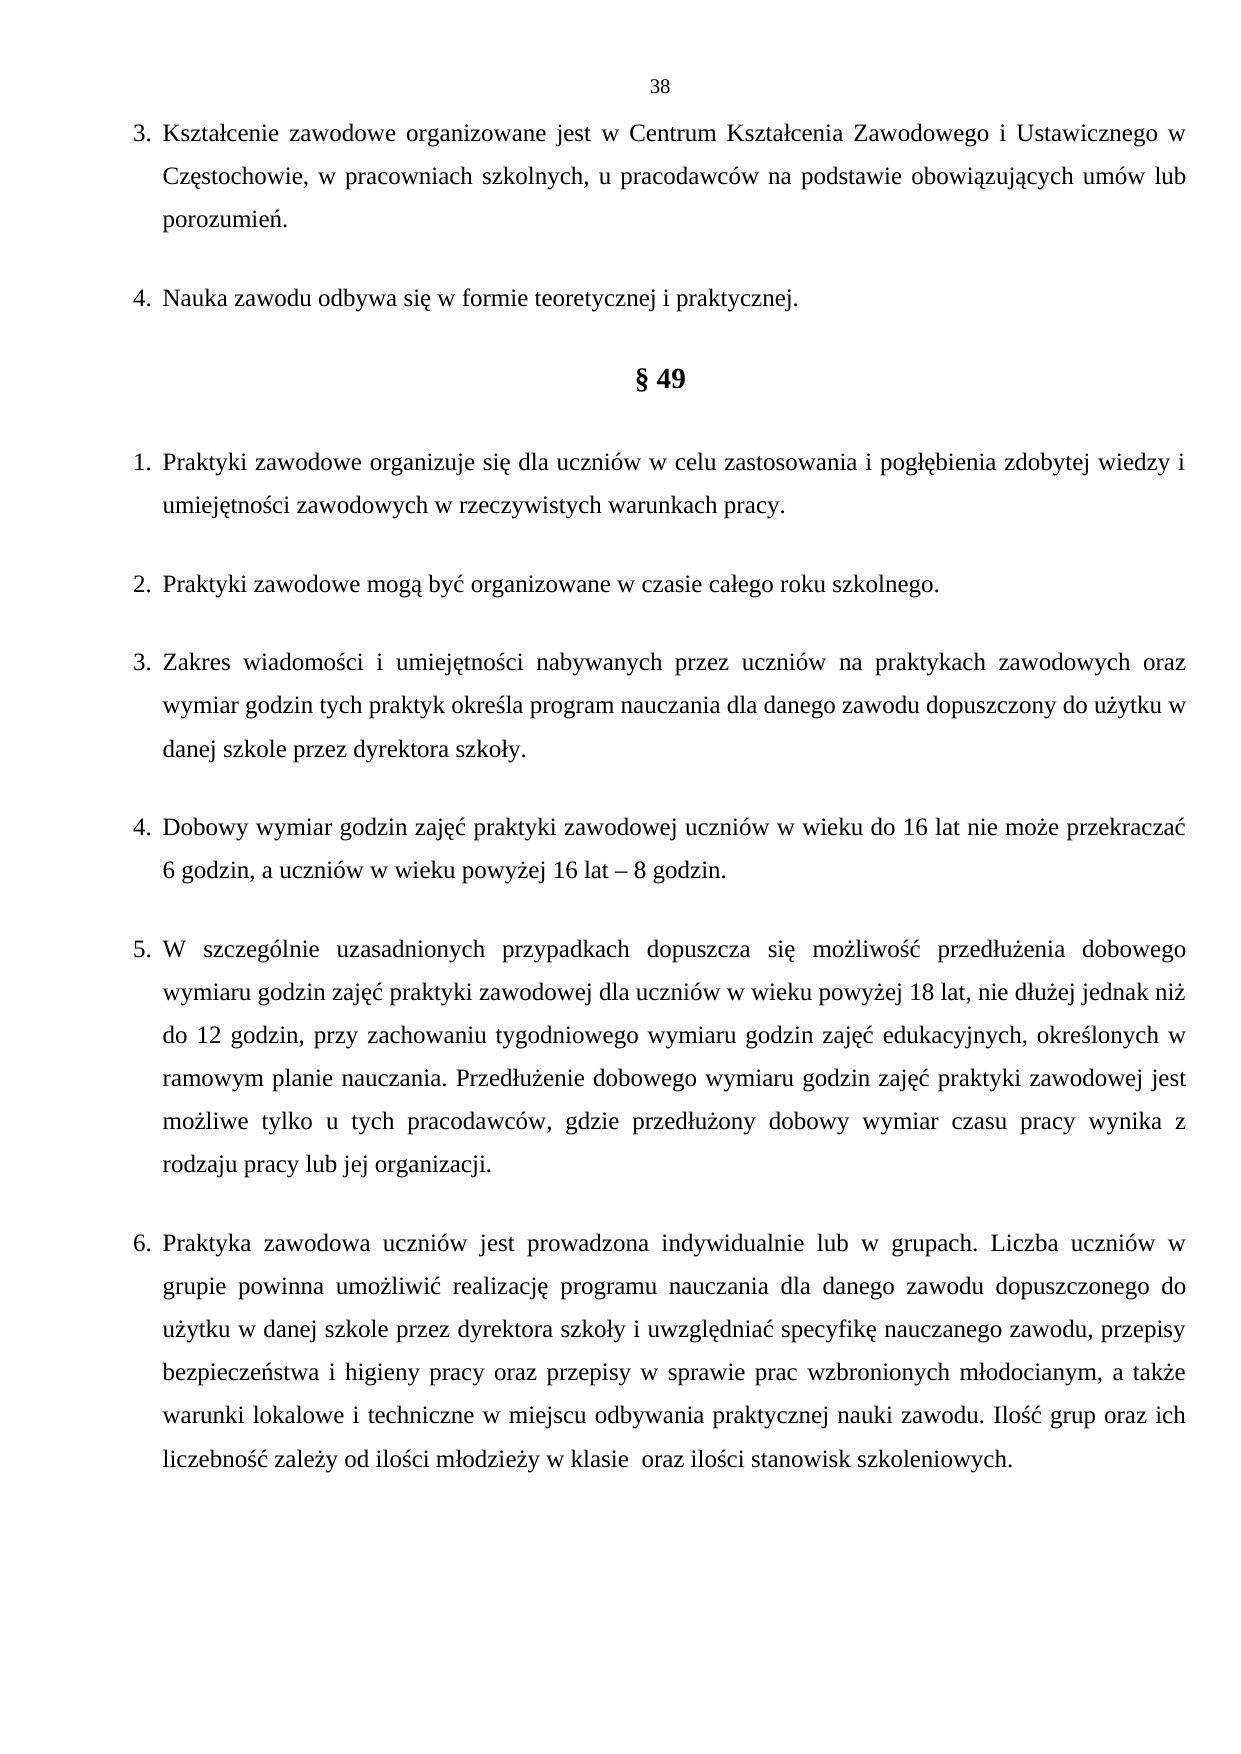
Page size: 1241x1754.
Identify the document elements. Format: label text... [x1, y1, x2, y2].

list Zakres wiadomości i umiejętności nabywanych przez uczniów na praktykach zawodowych oraz wymiar godzin tych praktyk określa program nauczania dla danego zawodu dopuszczony do użytku w danej szkole przez dyrektora szkoły. [133, 647, 1187, 762]
list Nauka zawodu odbywa się w formie teoretycznej i praktycznej. [133, 283, 1187, 312]
text § 49 [133, 361, 1187, 395]
list W szczególnie uzasadnionych przypadkach dopuszcza się możliwość przedłużenia dobowego wymiaru godzin zajęć praktyki zawodowej dla uczniów w wieku powyżej 18 lat, nie dłużej jednak niż do 12 godzin, przy zachowaniu tygodniowego wymiaru godzin zajęć edukacyjnych, określonych w ramowym planie nauczania. Przedłużenie dobowego wymiaru godzin zajęć praktyki zawodowej jest możliwe tylko u tych pracodawców, gdzie przedłużony dobowy wymiar czasu pracy wynika z rodzaju pracy lub jej organizacji. [133, 934, 1187, 1178]
list Dobowy wymiar godzin zajęć praktyki zawodowej uczniów w wieku do 16 lat nie może przekraczać 6 godzin, a uczniów w wieku powyżej 16 lat – 8 godzin. [133, 812, 1187, 884]
list Kształcenie zawodowe organizowane jest w Centrum Kształcenia Zawodowego i Ustawicznego w Częstochowie, w pracowniach szkolnych, u pracodawców na podstawie obowiązujących umów lub porozumień. [133, 118, 1187, 233]
list Praktyka zawodowa uczniów jest prowadzona indywidualnie lub w grupach. Liczba uczniów w grupie powinna umożliwić realizację programu nauczania dla danego zawodu dopuszczonego do użytku w danej szkole przez dyrektora szkoły i uwzględniać specyfikę nauczanego zawodu, przepisy bezpieczeństwa i higieny pracy oraz przepisy w sprawie prac wzbronionych młodocianym, a także warunki lokalowe i techniczne w miejscu odbywania praktycznej nauki zawodu. Ilość grup oraz ich liczebność zależy od ilości młodzieży w klasie oraz ilości stanowisk szkoleniowych. [133, 1228, 1187, 1472]
list Praktyki zawodowe organizuje się dla uczniów w celu zastosowania i pogłębienia zdobytej wiedzy i umiejętności zawodowych w rzeczywistych warunkach pracy. [133, 447, 1187, 519]
list Praktyki zawodowe mogą być organizowane w czasie całego roku szkolnego. [133, 569, 1187, 598]
